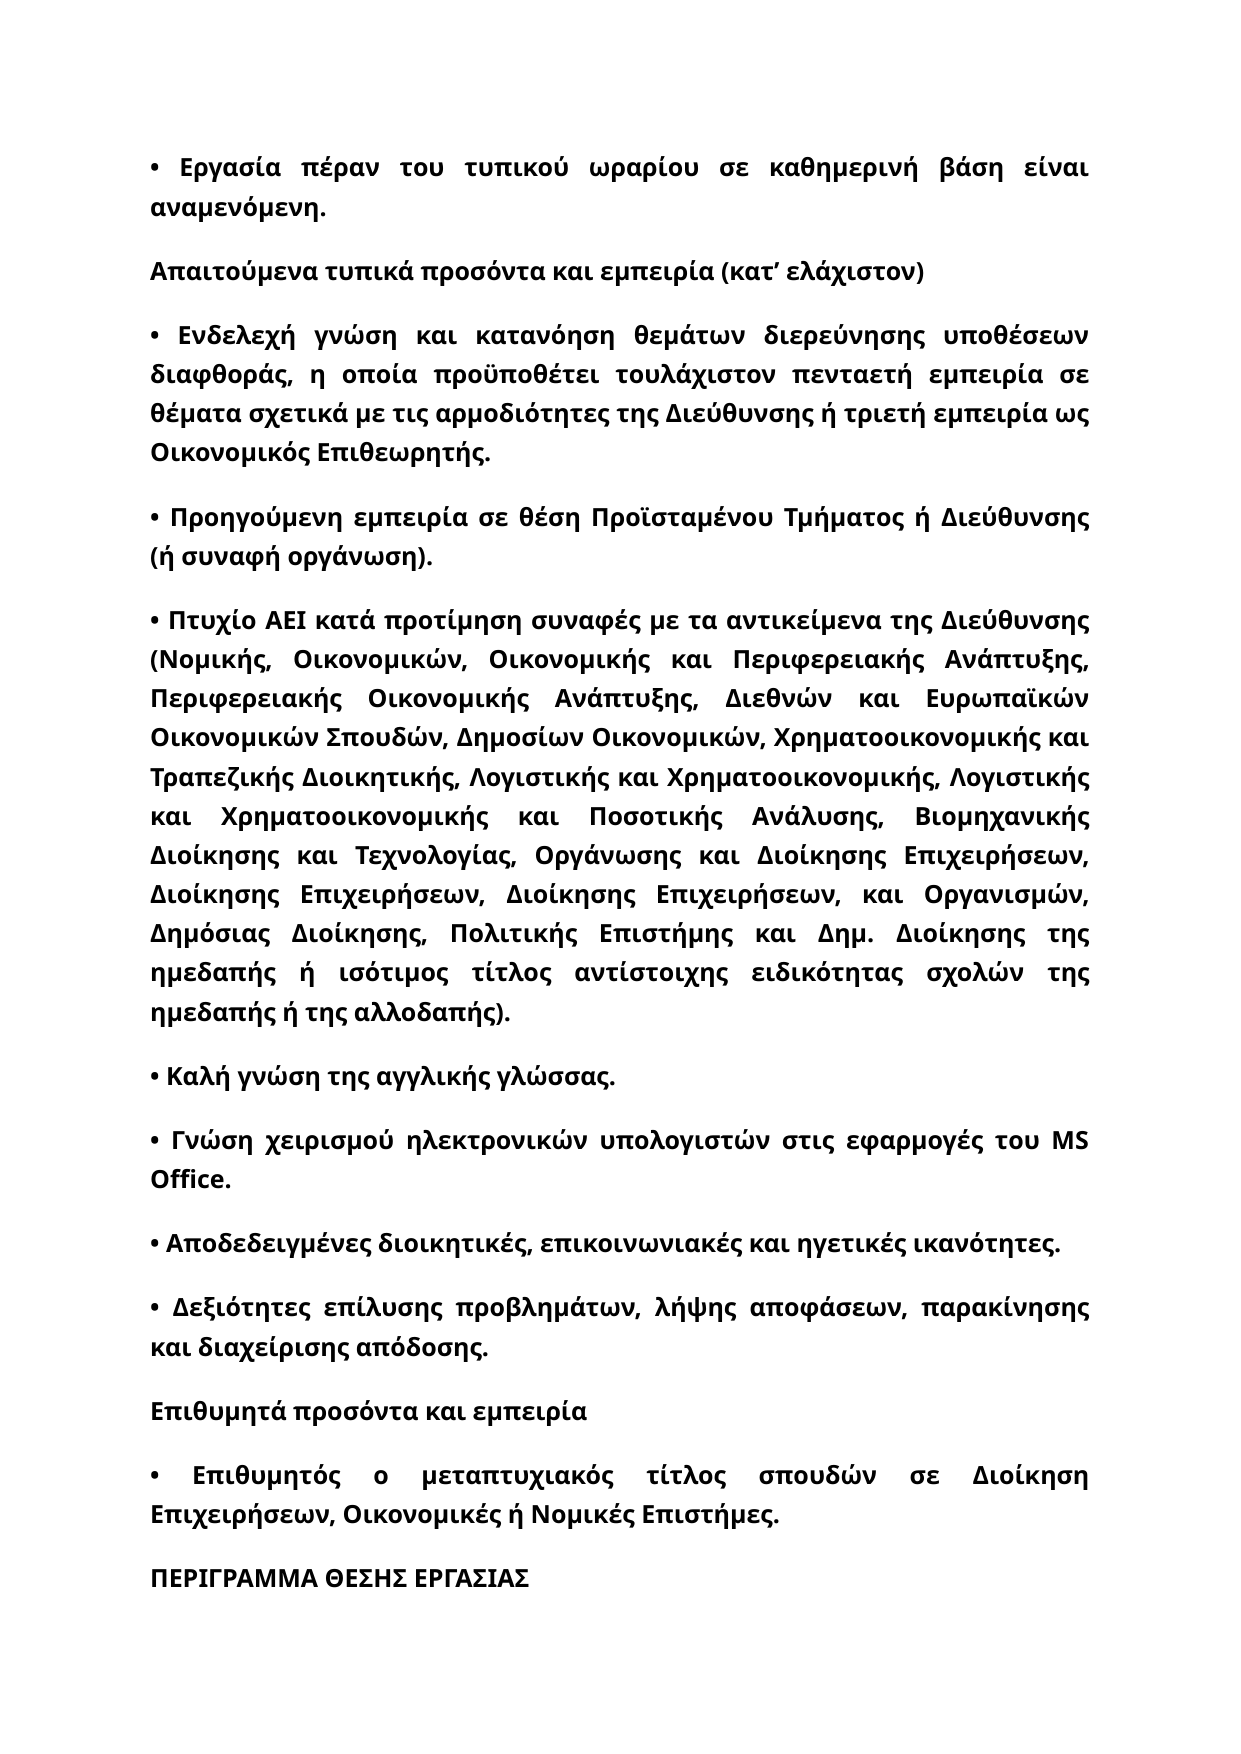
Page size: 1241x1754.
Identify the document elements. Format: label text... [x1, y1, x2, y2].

text • Πτυχίο ΑΕΙ κατά προτίμηση συναφές με τα αντικείμενα της Διεύθυνσης (Νομικής, Οικονομικών, Οικονομικής και Περιφερειακής Ανάπτυξης, Περιφερειακής Οικονομικής Ανάπτυξης, Διεθνών και Ευρωπαϊκών Οικονομικών Σπουδών, Δημοσίων Οικονομικών, Χρηματοοικονομικής και Τραπεζικής Διοικητικής, Λογιστικής και Χρηματοοικονομικής, Λογιστικής και Χρηματοοικονομικής και Ποσοτικής Ανάλυσης, Βιομηχανικής Διοίκησης και Τεχνολογίας, Οργάνωσης και Διοίκησης Επιχειρήσεων, Διοίκησης Επιχειρήσεων, Διοίκησης Επιχειρήσεων, και Οργανισμών, Δημόσιας Διοίκησης, Πολιτικής Επιστήμης και Δημ. Διοίκησης της ημεδαπής ή ισότιμος τίτλος αντίστοιχης ειδικότητας σχολών της ημεδαπής ή της αλλοδαπής). [150, 602, 1090, 1028]
text Απαιτούμενα τυπικά προσόντα και εμπειρία (κατ’ ελάχιστον) [150, 253, 1090, 287]
text • Προηγούμενη εμπειρία σε θέση Προϊσταμένου Τμήματος ή Διεύθυνσης (ή συναφή οργάνωση). [150, 499, 1090, 572]
text • Ενδελεχή γνώση και κατανόηση θεμάτων διερεύνησης υποθέσεων διαφθοράς, η οποία προϋποθέτει τουλάχιστον πενταετή εμπειρία σε θέματα σχετικά με τις αρμοδιότητες της Διεύθυνσης ή τριετή εμπειρία ως Οικονομικός Επιθεωρητής. [150, 317, 1090, 469]
text • Εργασία πέραν του τυπικού ωραρίου σε καθημερινή βάση είναι αναμενόμενη. [150, 150, 1090, 223]
text ΠΕΡΙΓΡΑΜΜΑ ΘΕΣΗΣ ΕΡΓΑΣΙΑΣ [150, 1561, 1090, 1595]
text • Καλή γνώση της αγγλικής γλώσσας. [150, 1058, 1090, 1092]
text • Αποδεδειγμένες διοικητικές, επικοινωνιακές και ηγετικές ικανότητες. [150, 1226, 1090, 1260]
text • Επιθυμητός ο μεταπτυχιακός τίτλος σπουδών σε Διοίκηση Επιχειρήσεων, Οικονομικές ή Νομικές Επιστήμες. [150, 1457, 1090, 1531]
text • Δεξιότητες επίλυσης προβλημάτων, λήψης αποφάσεων, παρακίνησης και διαχείρισης απόδοσης. [150, 1290, 1090, 1363]
text • Γνώση χειρισμού ηλεκτρονικών υπολογιστών στις εφαρμογές του MS Office. [150, 1122, 1090, 1196]
text Επιθυμητά προσόντα και εμπειρία [150, 1393, 1090, 1427]
